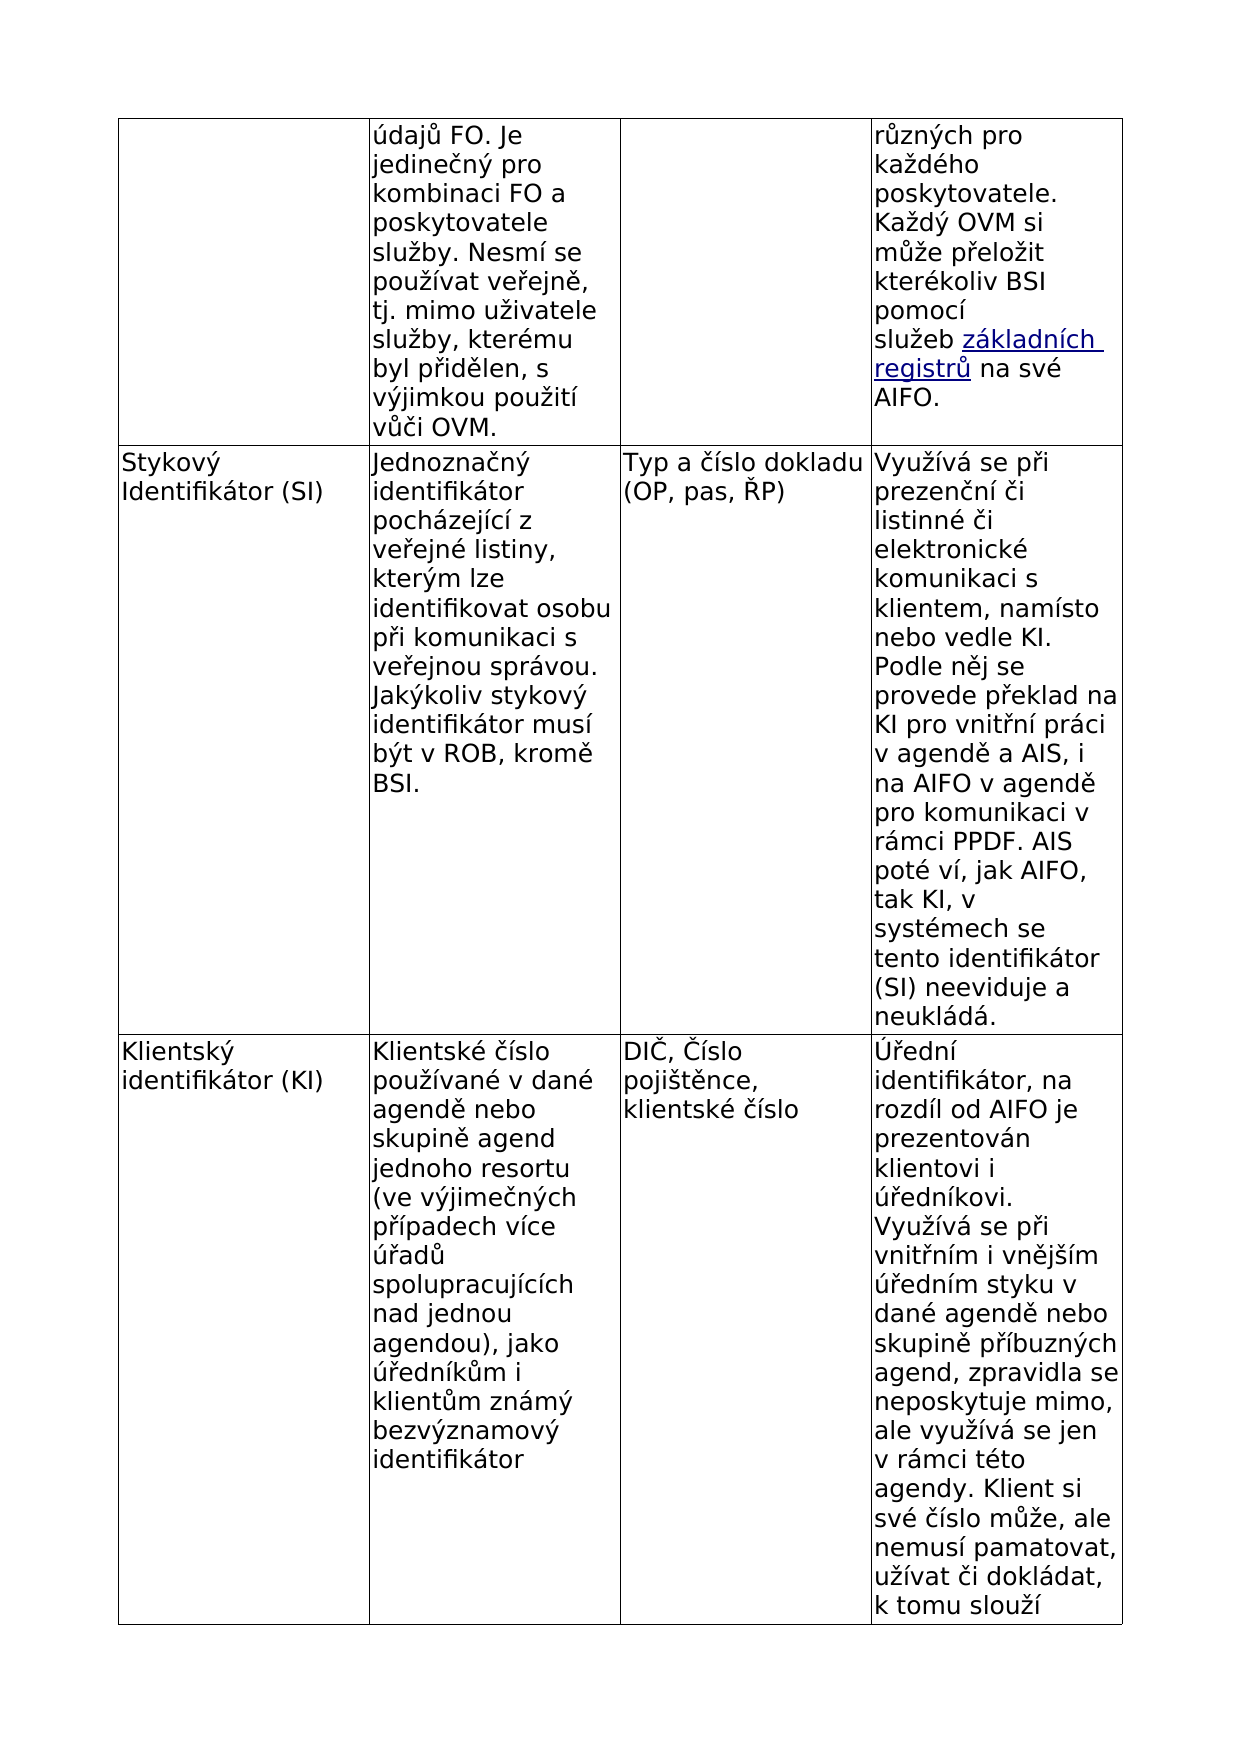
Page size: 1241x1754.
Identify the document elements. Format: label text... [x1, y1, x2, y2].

table_cell údajů FO. Je jedinečný pro kombinaci FO a poskytovatele služby. Nesmí se používat veřejně, tj. mimo uživatele služby, kterému byl přidělen, s výjimkou použití vůči OVM. [370, 119, 620, 445]
table_cell [621, 119, 871, 445]
table_cell Klientské číslo používané v dané agendě nebo skupině agend jednoho resortu (ve výjimečných případech více úřadů spolupracujících nad jednou agendou), jako úředníkům i klientům známý bezvýznamový identifikátor [370, 1035, 620, 1623]
table_cell [119, 119, 369, 445]
table_cell Využívá se při prezenční či listinné či elektronické komunikaci s klientem, namísto nebo vedle KI. Podle něj se provede překlad na KI pro vnitřní práci v agendě a AIS, i na AIFO v agendě pro komunikaci v rámci PPDF. AIS poté ví, jak AIFO, tak KI, v systémech se tento identifikátor (SI) neeviduje a neukládá. [872, 446, 1122, 1034]
table_cell Jednoznačný identifikátor pocházející z veřejné listiny, kterým lze identifikovat osobu při komunikaci s veřejnou správou. Jakýkoliv stykový identifikátor musí být v ROB, kromě BSI. [370, 446, 620, 1034]
table_cell Klientský identifikátor (KI) [119, 1035, 369, 1623]
table_cell Stykový Identifikátor (SI) [119, 446, 369, 1034]
table_cell různých pro každého poskytovatele. Každý OVM si může přeložit kterékoliv BSI pomocí služeb základních registrů na své AIFO. [872, 119, 1122, 445]
table_cell Úřední identifikátor, na rozdíl od AIFO je prezentován klientovi i úředníkovi. Využívá se při vnitřním i vnějším úředním styku v dané agendě nebo skupině příbuzných agend, zpravidla se neposkytuje mimo, ale využívá se jen v rámci této agendy. Klient si své číslo může, ale nemusí pamatovat, užívat či dokládat, k tomu slouží [872, 1035, 1122, 1623]
table_cell Typ a číslo dokladu (OP, pas, ŘP) [621, 446, 871, 1034]
table_cell DIČ, Číslo pojištěnce, klientské číslo [621, 1035, 871, 1623]
